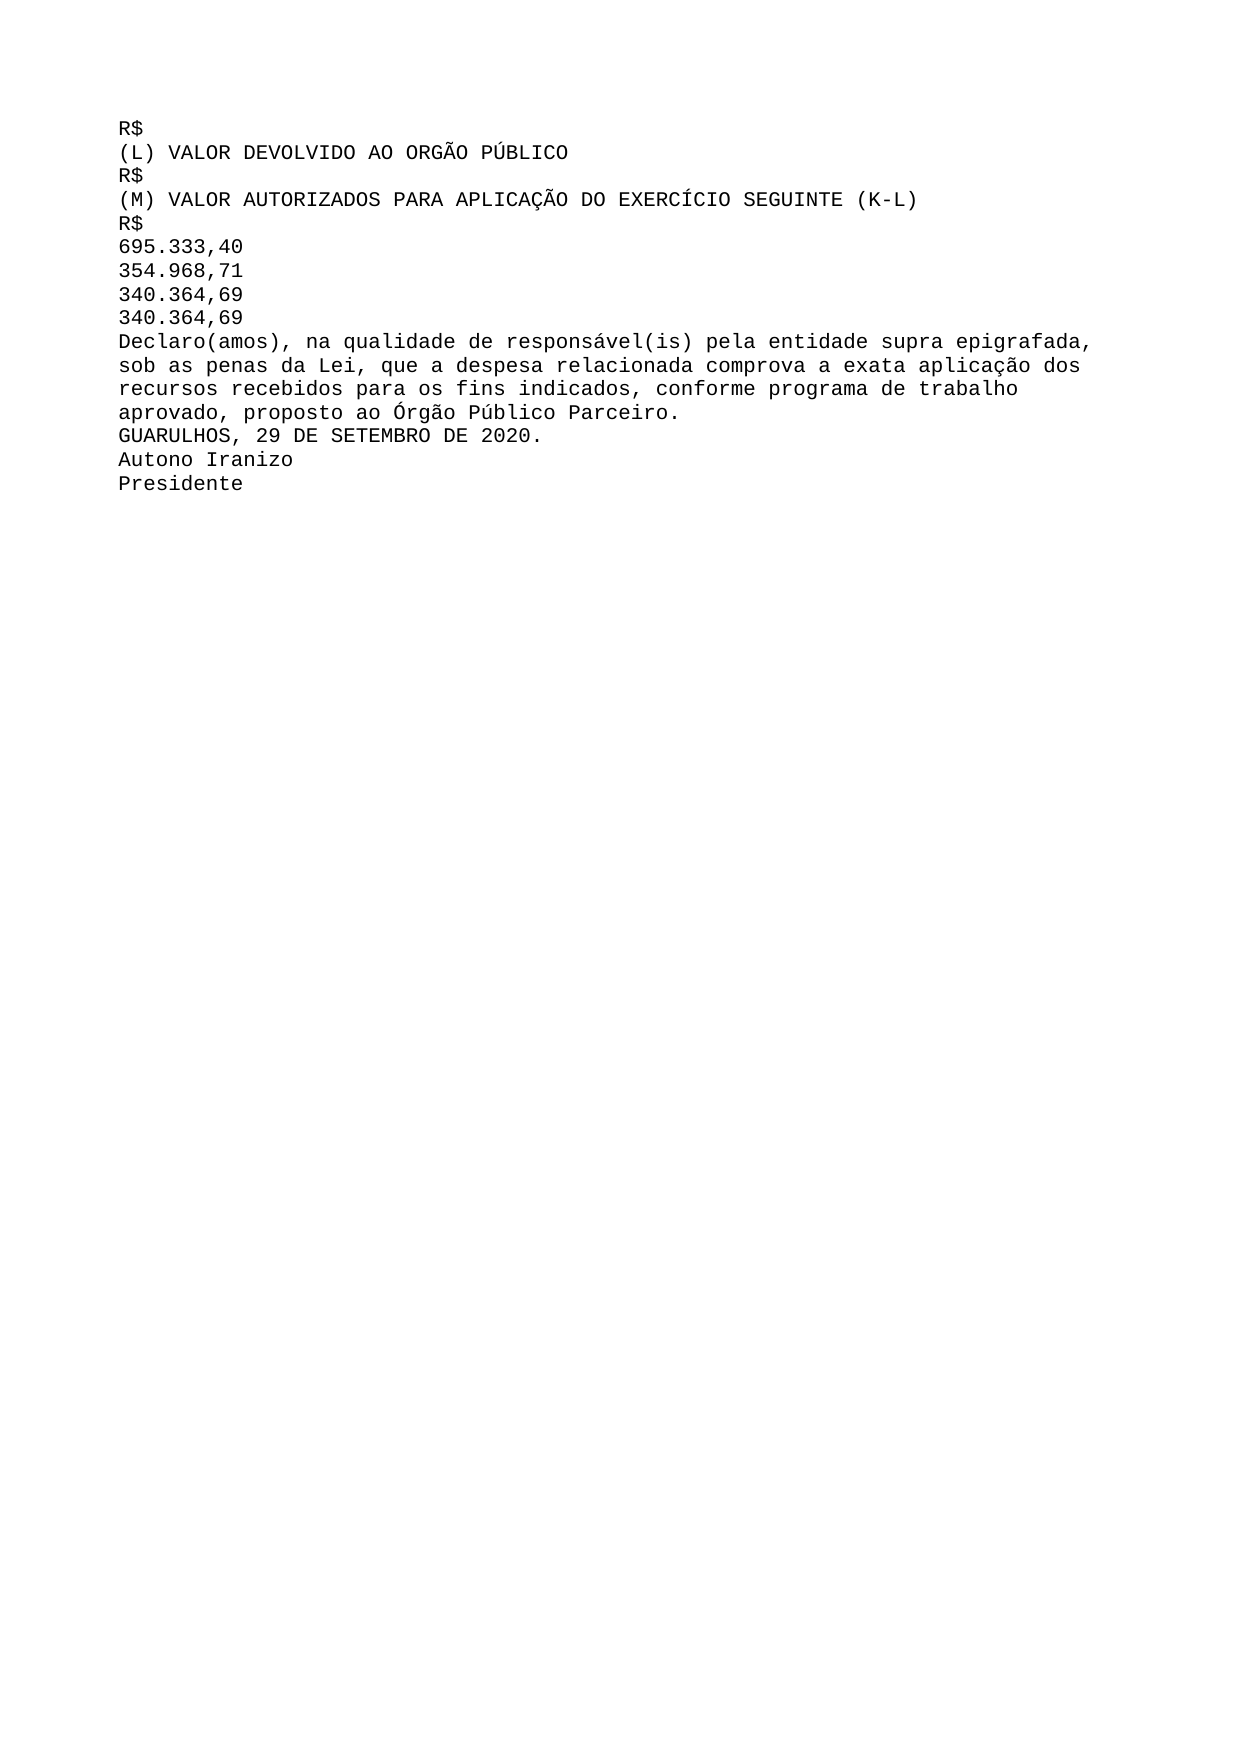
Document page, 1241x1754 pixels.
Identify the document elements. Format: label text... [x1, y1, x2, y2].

text 354.968,71 [118, 260, 1122, 284]
text R$ [118, 118, 1122, 142]
text Autono Iranizo [118, 449, 1122, 473]
text GUARULHOS, 29 DE SETEMBRO DE 2020. [118, 426, 1122, 449]
text 340.364,69 [118, 307, 1122, 331]
text R$ [118, 165, 1122, 189]
text (M) VALOR AUTORIZADOS PARA APLICAÇÃO DO EXERCÍCIO SEGUINTE (K-L) [118, 189, 1122, 213]
text R$ [118, 213, 1122, 236]
text (L) VALOR DEVOLVIDO AO ORGÃO PÚBLICO [118, 142, 1122, 165]
text Presidente [118, 473, 1122, 496]
text 340.364,69 [118, 284, 1122, 307]
text Declaro(amos), na qualidade de responsável(is) pela entidade supra epigrafada, sob as penas da Lei, que a despesa relacionada comprova a exata aplicação dos recursos recebidos para os fins indicados, conforme programa de trabalho aprovado, proposto ao Órgão Público Parceiro. [118, 331, 1122, 426]
text 695.333,40 [118, 236, 1122, 260]
